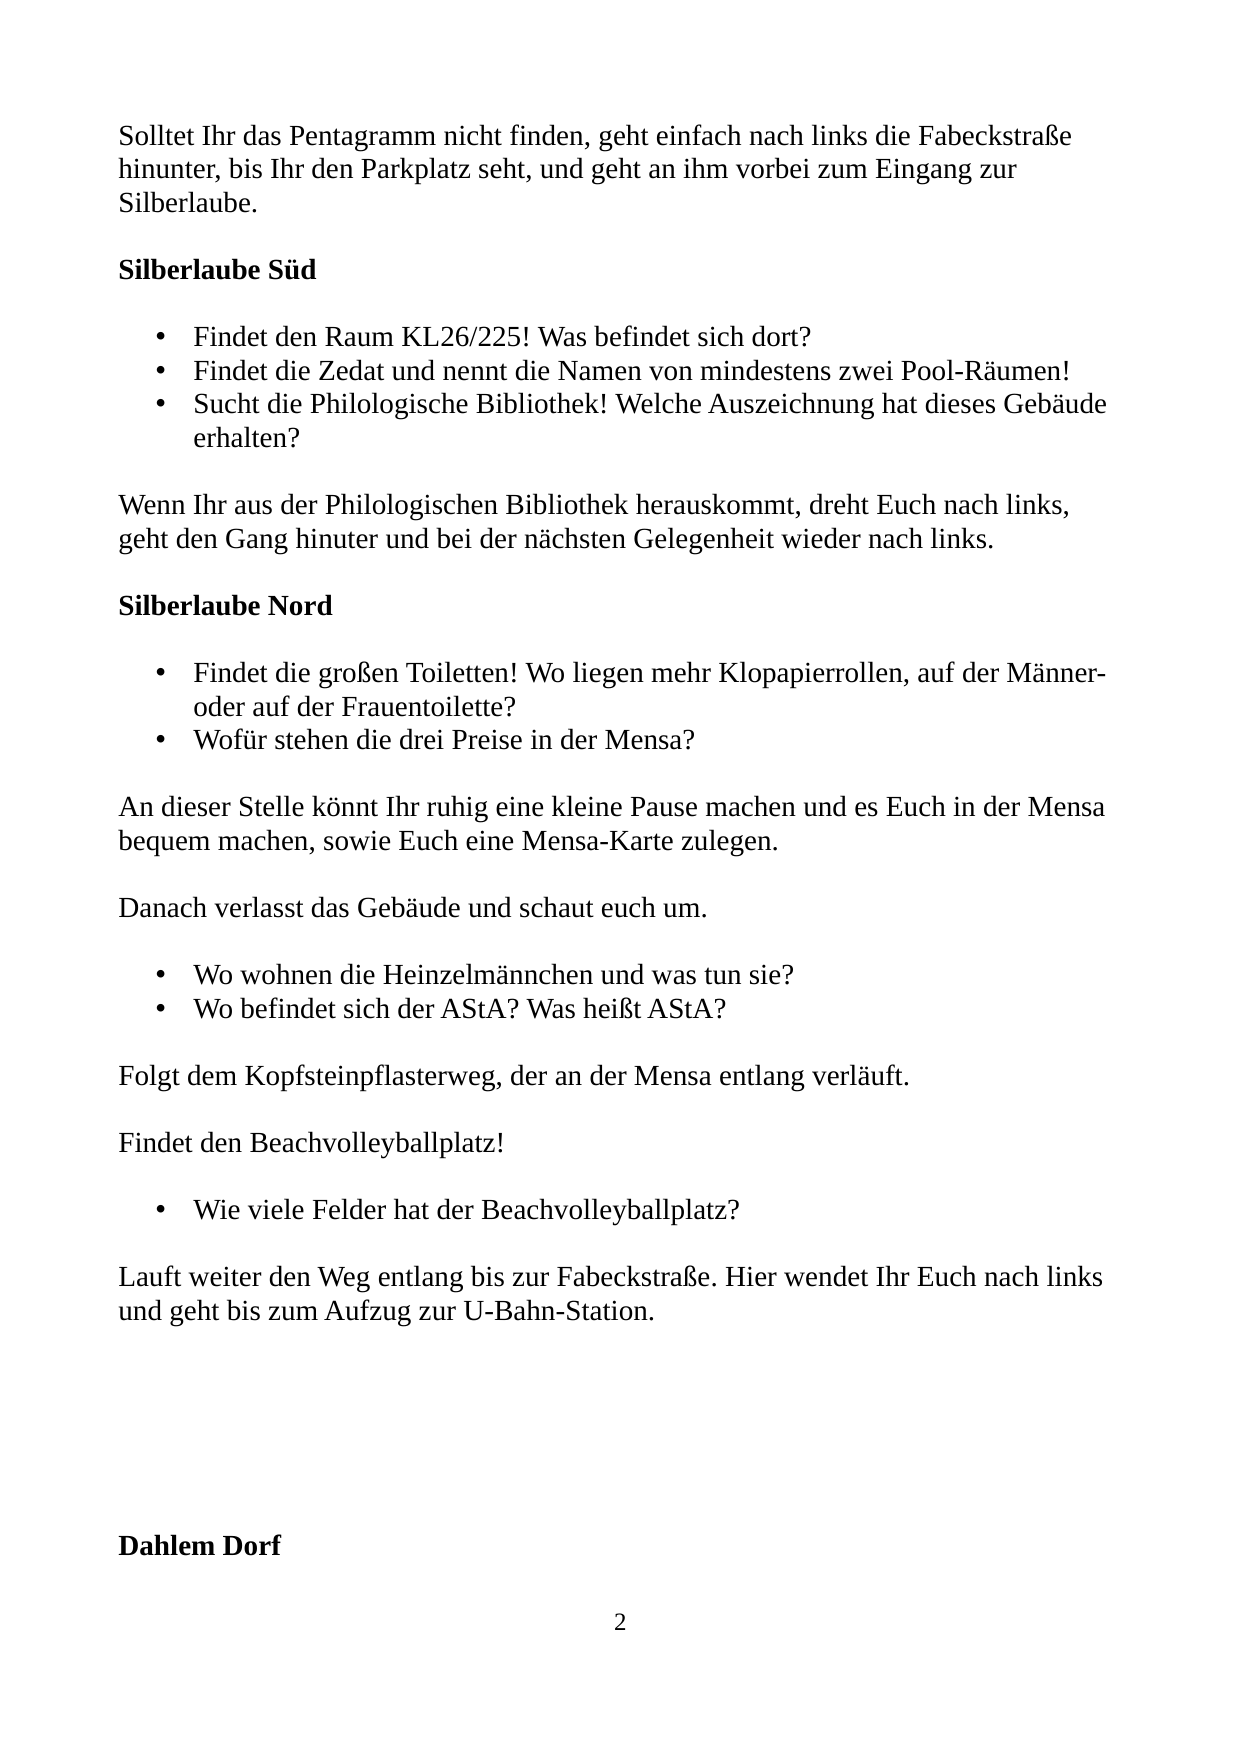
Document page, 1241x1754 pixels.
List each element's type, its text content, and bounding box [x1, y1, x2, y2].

list Wo wohnen die Heinzelmännchen und was tun sie? [156, 957, 1122, 991]
text Lauft weiter den Weg entlang bis zur Fabeckstraße. Hier wendet Ihr Euch nach links und geht bis zum Aufzug zur U-Bahn-Station. [118, 1259, 1122, 1326]
list Wofür stehen die drei Preise in der Mensa? [156, 722, 1122, 756]
text Folgt dem Kopfsteinpflasterweg, der an der Mensa entlang verläuft. [118, 1058, 1122, 1092]
text An dieser Stelle könnt Ihr ruhig eine kleine Pause machen und es Euch in der Mensa bequem machen, sowie Euch eine Mensa-Karte zulegen. [118, 789, 1122, 857]
text Wenn Ihr aus der Philologischen Bibliothek herauskommt, dreht Euch nach links, geht den Gang hinuter und bei der nächsten Gelegenheit wieder nach links. [118, 487, 1122, 554]
list Findet den Raum KL26/225! Was befindet sich dort? [156, 319, 1122, 353]
text Silberlaube Nord [118, 588, 1122, 622]
list Wo befindet sich der AStA? Was heißt AStA? [156, 991, 1122, 1024]
list Wie viele Felder hat der Beachvolleyballplatz? [156, 1192, 1122, 1226]
text Findet den Beachvolleyballplatz! [118, 1125, 1122, 1159]
text Silberlaube Süd [118, 252, 1122, 286]
text Dahlem Dorf [118, 1528, 1122, 1561]
list Findet die Zedat und nennt die Namen von mindestens zwei Pool-Räumen! [156, 353, 1122, 387]
text Danach verlasst das Gebäude und schaut euch um. [118, 890, 1122, 924]
text Solltet Ihr das Pentagramm nicht finden, geht einfach nach links die Fabeckstraße hinunter, bis Ihr den Parkplatz seht, und geht an ihm vorbei zum Eingang zur Silberlaube. [118, 118, 1122, 219]
list Sucht die Philologische Bibliothek! Welche Auszeichnung hat dieses Gebäude erhalten? [156, 387, 1122, 454]
list Findet die großen Toiletten! Wo liegen mehr Klopapierrollen, auf der Männer- oder auf der Frauentoilette? [156, 655, 1122, 722]
